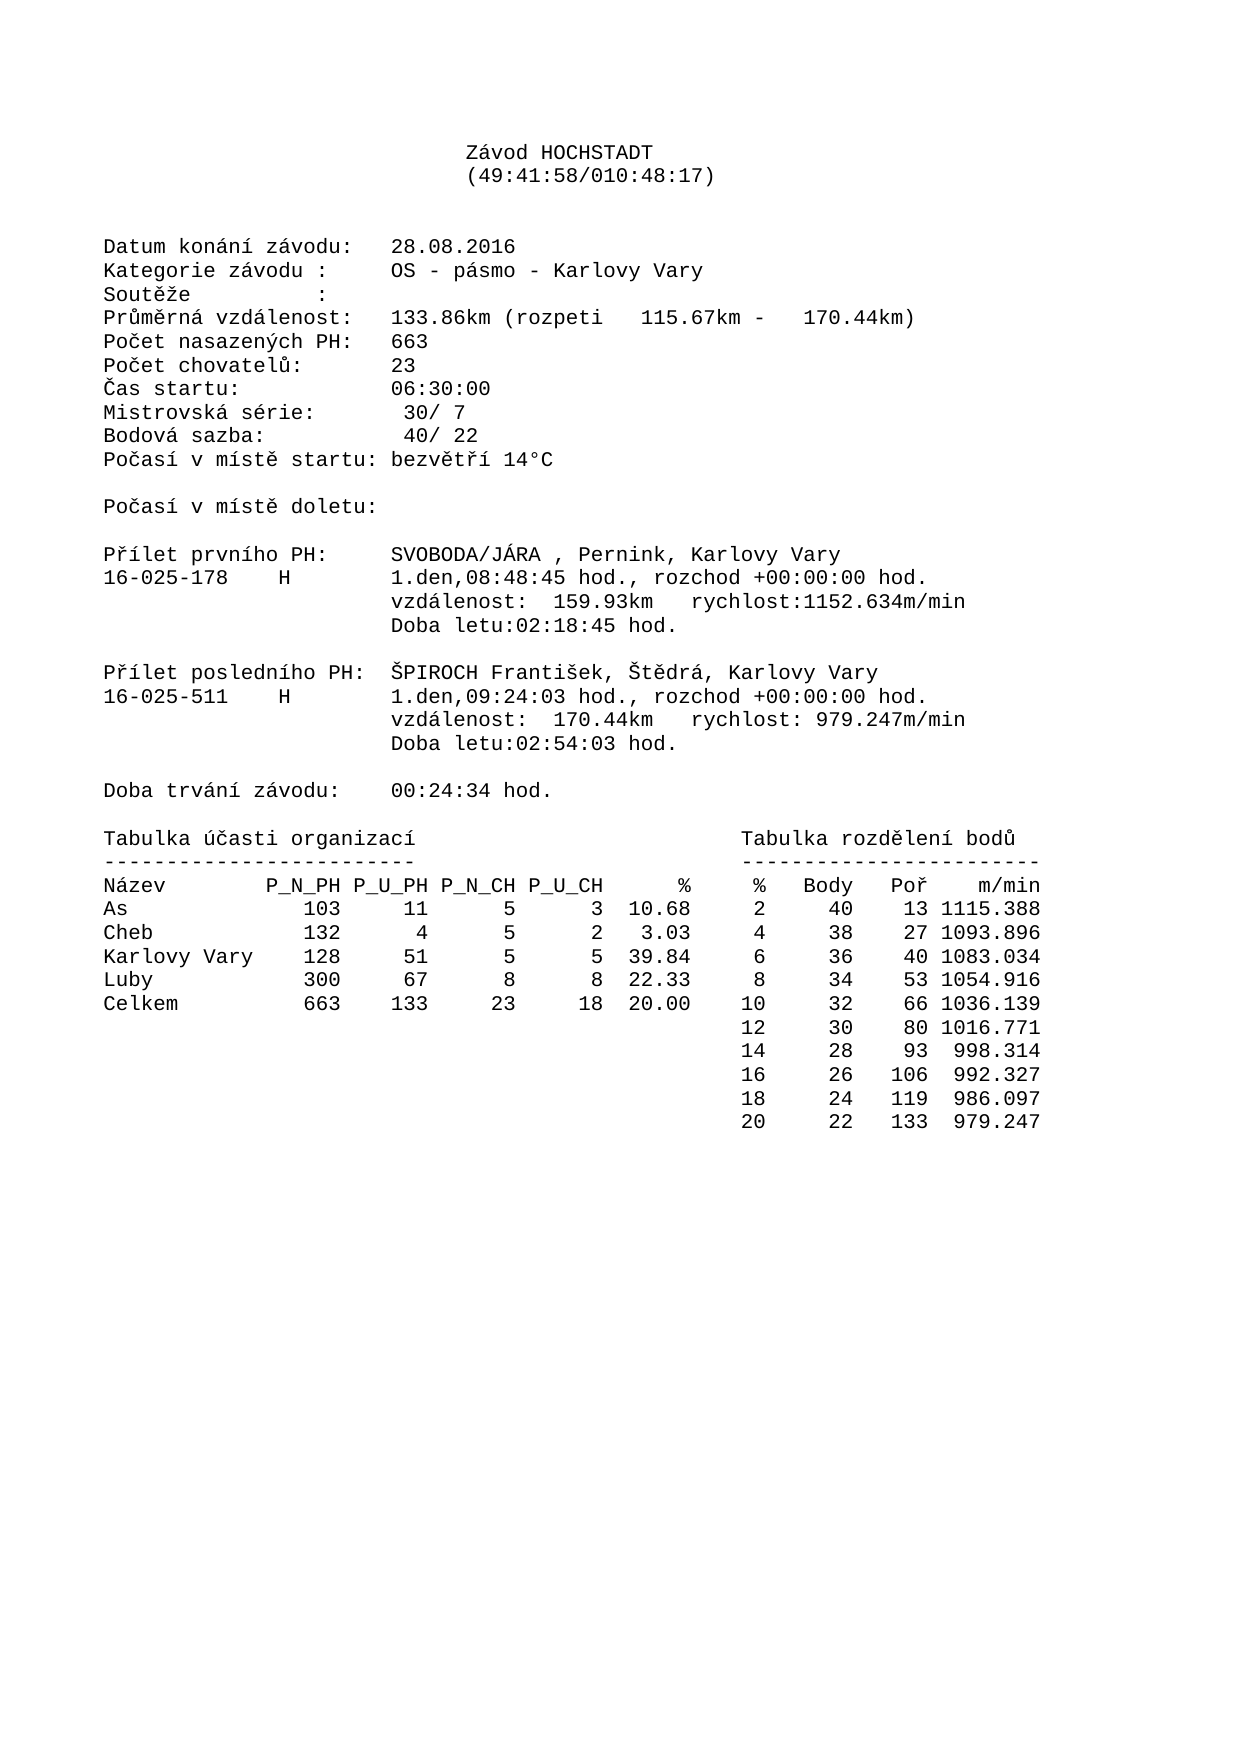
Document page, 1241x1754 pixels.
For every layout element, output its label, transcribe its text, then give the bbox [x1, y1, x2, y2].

text Cheb 132 4 5 2 3.03 4 38 27 1093.896 [91, 922, 1142, 946]
text Tabulka účasti organizací Tabulka rozdělení bodů [91, 827, 1142, 851]
text 14 28 93 998.314 [91, 1040, 1142, 1064]
text Doba letu:02:54:03 hod. [91, 733, 1142, 757]
text 16-025-511 H 1.den,09:24:03 hod., rozchod +00:00:00 hod. [91, 686, 1142, 709]
text Závod HOCHSTADT [91, 142, 1142, 165]
text 16-025-178 H 1.den,08:48:45 hod., rozchod +00:00:00 hod. [91, 567, 1142, 591]
text Doba trvání závodu: 00:24:34 hod. [91, 780, 1142, 804]
text Doba letu:02:18:45 hod. [91, 615, 1142, 638]
text Kategorie závodu : OS - pásmo - Karlovy Vary [91, 260, 1142, 284]
text (49:41:58/010:48:17) [91, 165, 1142, 189]
text 12 30 80 1016.771 [91, 1017, 1142, 1040]
text Soutěže : [91, 284, 1142, 307]
text Luby 300 67 8 8 22.33 8 34 53 1054.916 [91, 969, 1142, 993]
text Datum konání závodu: 28.08.2016 [91, 236, 1142, 260]
text 16 26 106 992.327 [91, 1064, 1142, 1088]
text vzdálenost: 159.93km rychlost:1152.634m/min [91, 591, 1142, 615]
text Čas startu: 06:30:00 [91, 378, 1142, 402]
text Přílet prvního PH: SVOBODA/JÁRA , Pernink, Karlovy Vary [91, 544, 1142, 567]
text vzdálenost: 170.44km rychlost: 979.247m/min [91, 709, 1142, 733]
text Počasí v místě doletu: [91, 496, 1142, 520]
text Počasí v místě startu: bezvětří 14°C [91, 449, 1142, 473]
text Mistrovská série: 30/ 7 [91, 402, 1142, 426]
text 20 22 133 979.247 [91, 1111, 1142, 1135]
text Název P_N_PH P_U_PH P_N_CH P_U_CH % % Body Poř m/min [91, 875, 1142, 898]
text ------------------------- ------------------------ [91, 851, 1142, 875]
text Bodová sazba: 40/ 22 [91, 426, 1142, 449]
text Počet chovatelů: 23 [91, 354, 1142, 378]
text Počet nasazených PH: 663 [91, 331, 1142, 354]
text 18 24 119 986.097 [91, 1088, 1142, 1111]
text Karlovy Vary 128 51 5 5 39.84 6 36 40 1083.034 [91, 946, 1142, 969]
text Celkem 663 133 23 18 20.00 10 32 66 1036.139 [91, 993, 1142, 1017]
text Přílet posledního PH: ŠPIROCH František, Štědrá, Karlovy Vary [91, 662, 1142, 686]
text Průměrná vzdálenost: 133.86km (rozpeti 115.67km - 170.44km) [91, 307, 1142, 331]
text As 103 11 5 3 10.68 2 40 13 1115.388 [91, 898, 1142, 922]
